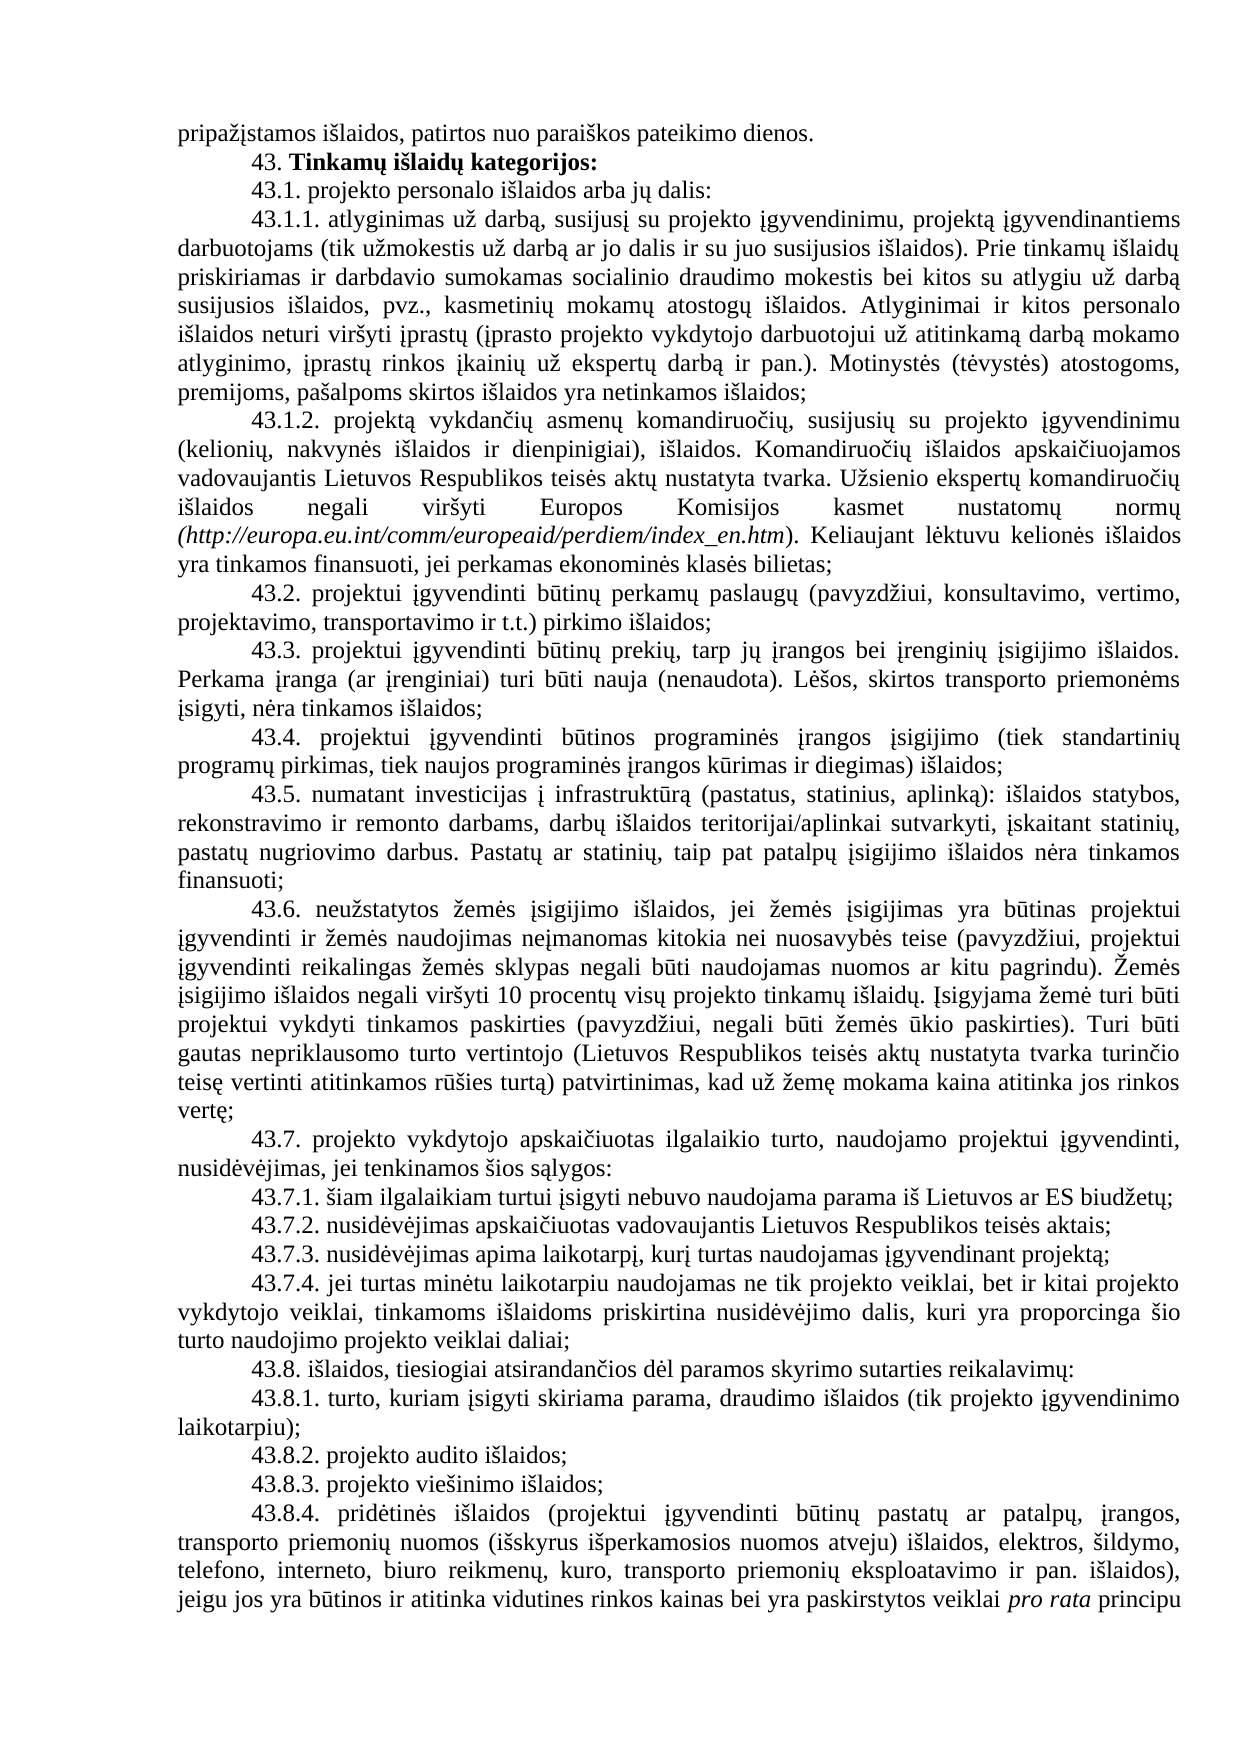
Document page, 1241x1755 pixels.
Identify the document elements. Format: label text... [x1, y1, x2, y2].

text 43.6. neužstatytos žemės įsigijimo išlaidos, jei žemės įsigijimas yra būtinas projektui įgyvendinti ir žemės naudojimas neįmanomas kitokia nei nuosavybės teise (pavyzdžiui, projektui įgyvendinti reikalingas žemės sklypas negali būti naudojamas nuomos ar kitu pagrindu). Žemės įsigijimo išlaidos negali viršyti 10 procentų visų projekto tinkamų išlaidų. Įsigyjama žemė turi būti projektui vykdyti tinkamos paskirties (pavyzdžiui, negali būti žemės ūkio paskirties). Turi būti gautas nepriklausomo turto vertintojo (Lietuvos Respublikos teisės aktų nustatyta tvarka turinčio teisę vertinti atitinkamos rūšies turtą) patvirtinimas, kad už žemę mokama kaina atitinka jos rinkos vertę; [177, 894, 1181, 1124]
text 43.8.1. turto, kuriam įsigyti skiriama parama, draudimo išlaidos (tik projekto įgyvendinimo laikotarpiu); [177, 1383, 1181, 1441]
text pripažįstamos išlaidos, patirtos nuo paraiškos pateikimo dienos. [177, 118, 1181, 147]
text 43.7.2. nusidėvėjimas apskaičiuotas vadovaujantis Lietuvos Respublikos teisės aktais; [177, 1211, 1181, 1239]
text 43.7. projekto vykdytojo apskaičiuotas ilgalaikio turto, naudojamo projektui įgyvendinti, nusidėvėjimas, jei tenkinamos šios sąlygos: [177, 1124, 1181, 1182]
text 43.7.4. jei turtas minėtu laikotarpiu naudojamas ne tik projekto veiklai, bet ir kitai projekto vykdytojo veiklai, tinkamoms išlaidoms priskirtina nusidėvėjimo dalis, kuri yra proporcinga šio turto naudojimo projekto veiklai daliai; [177, 1268, 1181, 1354]
text 43.1. projekto personalo išlaidos arba jų dalis: [177, 176, 1181, 204]
text 43.1.1. atlyginimas už darbą, susijusį su projekto įgyvendinimu, projektą įgyvendinantiems darbuotojams (tik užmokestis už darbą ar jo dalis ir su juo susijusios išlaidos). Prie tinkamų išlaidų priskiriamas ir darbdavio sumokamas socialinio draudimo mokestis bei kitos su atlygiu už darbą susijusios išlaidos, pvz., kasmetinių mokamų atostogų išlaidos. Atlyginimai ir kitos personalo išlaidos neturi viršyti įprastų (įprasto projekto vykdytojo darbuotojui už atitinkamą darbą mokamo atlyginimo, įprastų rinkos įkainių už ekspertų darbą ir pan.). Motinystės (tėvystės) atostogoms, premijoms, pašalpoms skirtos išlaidos yra netinkamos išlaidos; [177, 204, 1181, 406]
text 43.2. projektui įgyvendinti būtinų perkamų paslaugų (pavyzdžiui, konsultavimo, vertimo, projektavimo, transportavimo ir t.t.) pirkimo išlaidos; [177, 578, 1181, 636]
text 43.7.3. nusidėvėjimas apima laikotarpį, kurį turtas naudojamas įgyvendinant projektą; [177, 1239, 1181, 1268]
text 43.8.4. pridėtinės išlaidos (projektui įgyvendinti būtinų pastatų ar patalpų, įrangos, transporto priemonių nuomos (išskyrus išperkamosios nuomos atveju) išlaidos, elektros, šildymo, telefono, interneto, biuro reikmenų, kuro, transporto priemonių eksploatavimo ir pan. išlaidos), jeigu jos yra būtinos ir atitinka vidutines rinkos kainas bei yra paskirstytos veiklai pro rata principu [177, 1498, 1181, 1613]
text 43.4. projektui įgyvendinti būtinos programinės įrangos įsigijimo (tiek standartinių programų pirkimas, tiek naujos programinės įrangos kūrimas ir diegimas) išlaidos; [177, 722, 1181, 779]
text 43.3. projektui įgyvendinti būtinų prekių, tarp jų įrangos bei įrenginių įsigijimo išlaidos. Perkama įranga (ar įrenginiai) turi būti nauja (nenaudota). Lėšos, skirtos transporto priemonėms įsigyti, nėra tinkamos išlaidos; [177, 636, 1181, 722]
text 43.8. išlaidos, tiesiogiai atsirandančios dėl paramos skyrimo sutarties reikalavimų: [177, 1354, 1181, 1383]
text 43.7.1. šiam ilgalaikiam turtui įsigyti nebuvo naudojama parama iš Lietuvos ar ES biudžetų; [177, 1182, 1181, 1211]
text 43.8.3. projekto viešinimo išlaidos; [177, 1469, 1181, 1498]
text 43.8.2. projekto audito išlaidos; [177, 1441, 1181, 1469]
text 43. Tinkamų išlaidų kategorijos: [177, 147, 1181, 176]
text 43.1.2. projektą vykdančių asmenų komandiruočių, susijusių su projekto įgyvendinimu (kelionių, nakvynės išlaidos ir dienpinigiai), išlaidos. Komandiruočių išlaidos apskaičiuojamos vadovaujantis Lietuvos Respublikos teisės aktų nustatyta tvarka. Užsienio ekspertų komandiruočių išlaidos negali viršyti Europos Komisijos kasmet nustatomų normų (http://europa.eu.int/comm/europeaid/perdiem/index_en.htm). Keliaujant lėktuvu kelionės išlaidos yra tinkamos finansuoti, jei perkamas ekonominės klasės bilietas; [177, 406, 1181, 578]
text 43.5. numatant investicijas į infrastruktūrą (pastatus, statinius, aplinką): išlaidos statybos, rekonstravimo ir remonto darbams, darbų išlaidos teritorijai/aplinkai sutvarkyti, įskaitant statinių, pastatų nugriovimo darbus. Pastatų ar statinių, taip pat patalpų įsigijimo išlaidos nėra tinkamos finansuoti; [177, 779, 1181, 894]
